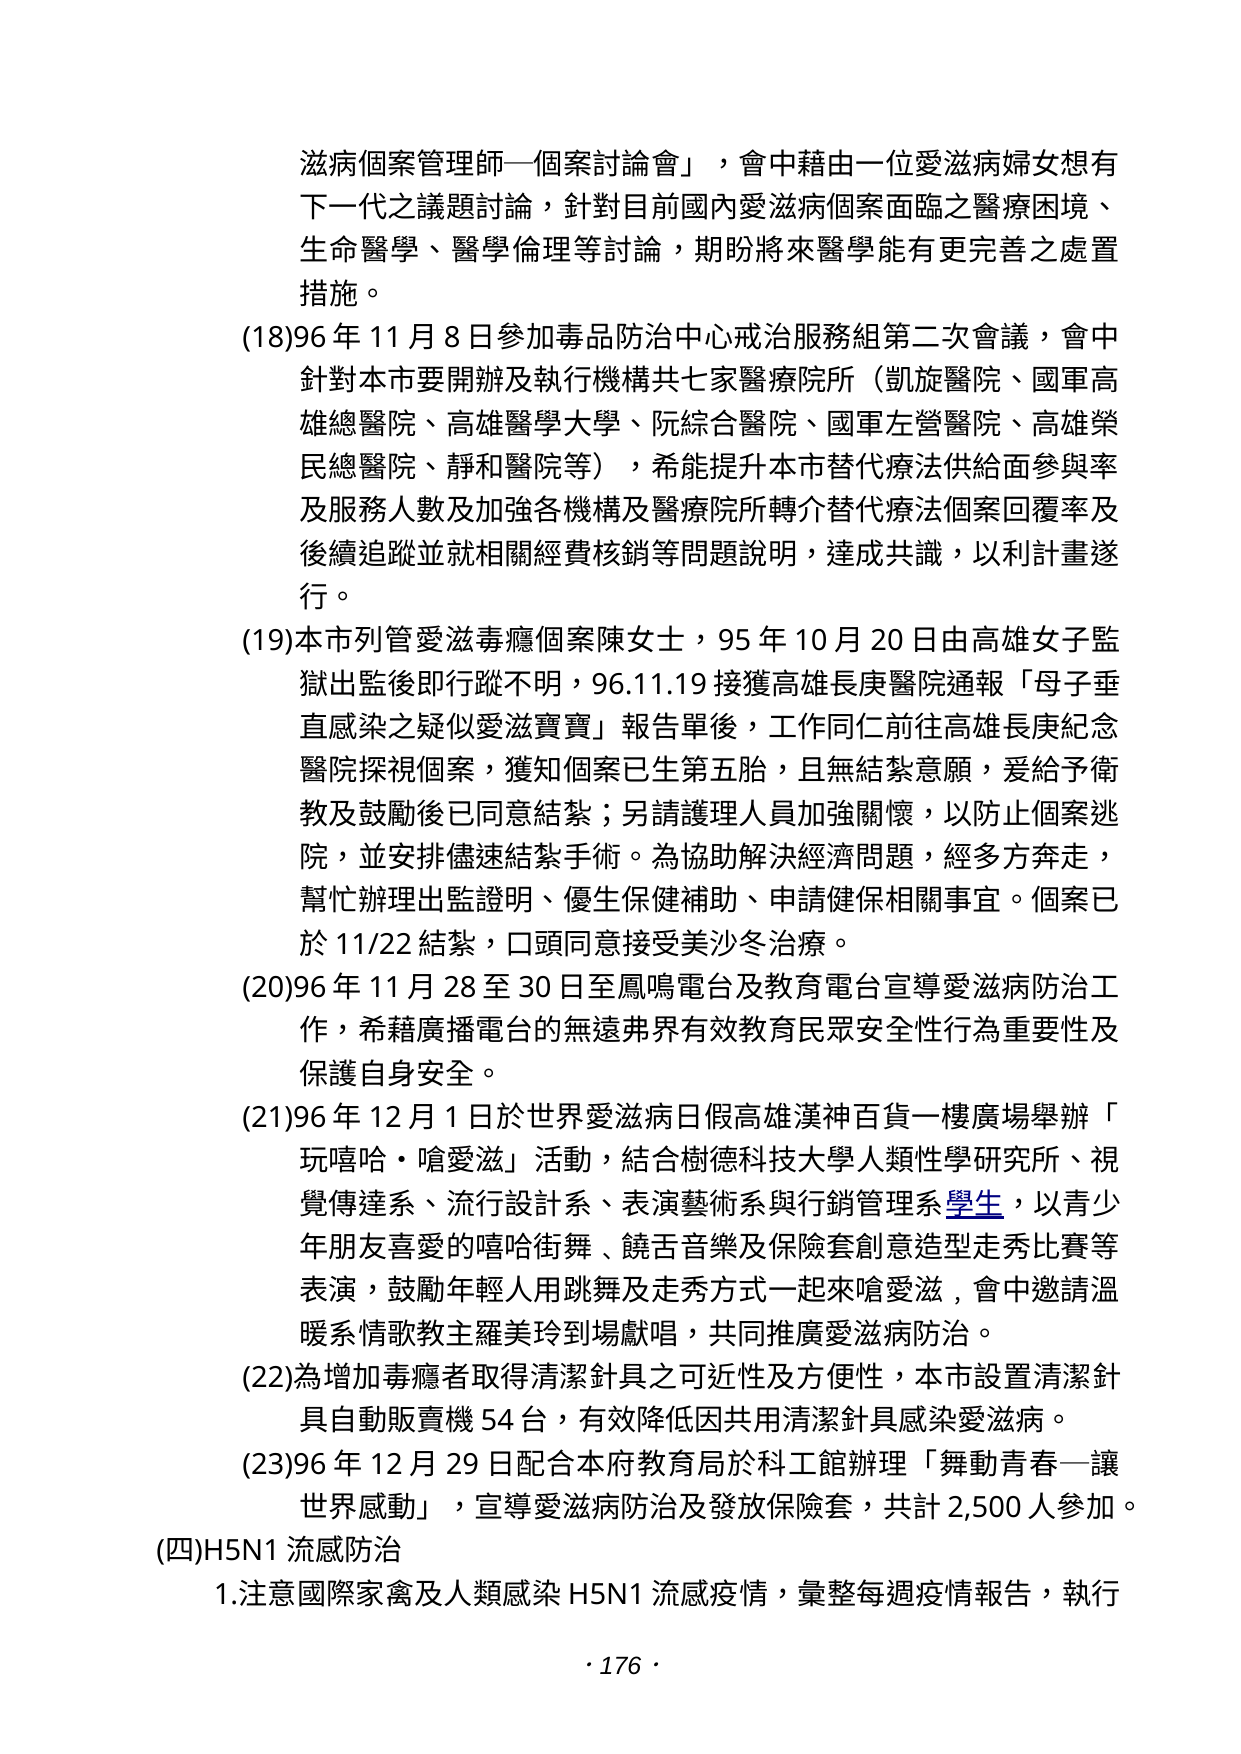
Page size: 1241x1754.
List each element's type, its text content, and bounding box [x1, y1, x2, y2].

text (19)本市列管愛滋毒癮個案陳女士，95年10月20日由高雄女子監獄出監後即行蹤不明，96.11.19接獲高雄長庚醫院通報「母子垂直感染之疑似愛滋寶寶」報告單後，工作同仁前往高雄長庚紀念醫院探視個案，獲知個案已生第五胎，且無結紮意願，爰給予衛教及鼓勵後已同意結紮；另請護理人員加強關懷，以防止個案逃院，並安排儘速結紮手術。為協助解決經濟問題，經多方奔走，幫忙辦理出監證明、優生保健補助、申請健保相關事宜。個案已於11/22結紮，口頭同意接受美沙冬治療。 [242, 616, 1121, 963]
text (23)96年12月29日配合本府教育局於科工館辦理「舞動青春─讓世界感動」，宣導愛滋病防治及發放保險套，共計2,500人參加。 [242, 1439, 1121, 1526]
text 滋病個案管理師─個案討論會」，會中藉由一位愛滋病婦女想有下一代之議題討論，針對目前國內愛滋病個案面臨之醫療困境、生命醫學、醫學倫理等討論，期盼將來醫學能有更完善之處置措施。 [242, 139, 1121, 313]
text (21)96年12月1日於世界愛滋病日假高雄漢神百貨一樓廣場舉辦「玩嘻哈‧嗆愛滋」活動，結合樹德科技大學人類性學研究所、視覺傳達系、流行設計系、表演藝術系與行銷管理系學生，以青少年朋友喜愛的嘻哈街舞﹑饒舌音樂及保險套創意造型走秀比賽等表演，鼓勵年輕人用跳舞及走秀方式一起來嗆愛滋﹐會中邀請溫暖系情歌教主羅美玲到場獻唱，共同推廣愛滋病防治。 [242, 1093, 1121, 1353]
text 1.注意國際家禽及人類感染H5N1流感疫情，彙整每週疫情報告，執行 [213, 1569, 1121, 1613]
text (18)96年11月8日參加毒品防治中心戒治服務組第二次會議，會中針對本市要開辦及執行機構共七家醫療院所（凱旋醫院、國軍高雄總醫院、高雄醫學大學、阮綜合醫院、國軍左營醫院、高雄榮民總醫院、靜和醫院等），希能提升本市替代療法供給面參與率及服務人數及加強各機構及醫療院所轉介替代療法個案回覆率及後續追蹤並就相關經費核銷等問題說明，達成共識，以利計畫遂行。 [242, 313, 1121, 616]
text (四)H5N1流感防治 [156, 1526, 1121, 1569]
text (22)為增加毒癮者取得清潔針具之可近性及方便性，本市設置清潔針具自動販賣機54台，有效降低因共用清潔針具感染愛滋病。 [242, 1353, 1121, 1439]
text (20)96年11月28至30日至鳳鳴電台及教育電台宣導愛滋病防治工作，希藉廣播電台的無遠弗界有效教育民眾安全性行為重要性及保護自身安全。 [242, 963, 1121, 1093]
